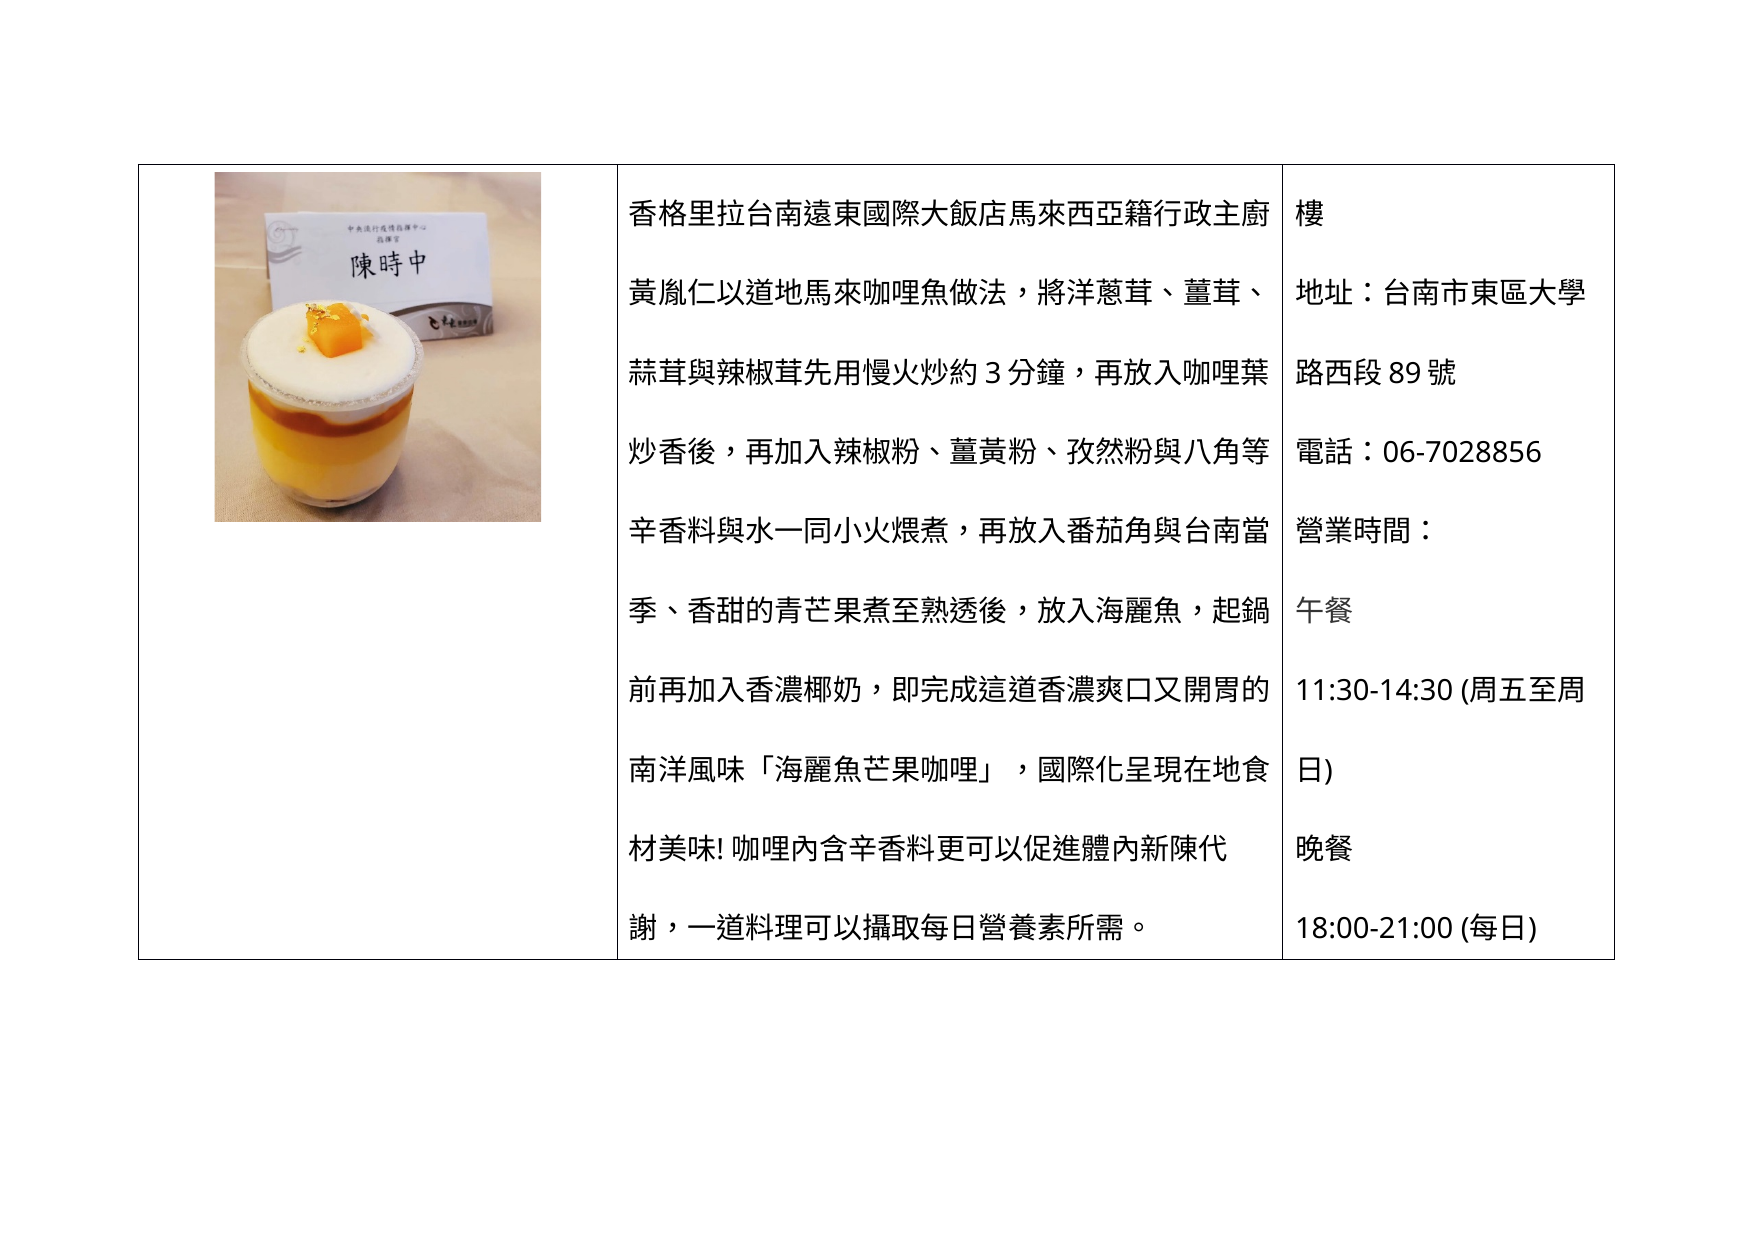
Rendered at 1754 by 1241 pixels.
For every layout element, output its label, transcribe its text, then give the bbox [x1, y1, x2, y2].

table_cell 香格里拉台南遠東國際大飯店馬來西亞籍行政主廚黃胤仁以道地馬來咖哩魚做法，將洋蔥茸、薑茸、蒜茸與辣椒茸先用慢火炒約3分鐘，再放入咖哩葉炒香後，再加入辣椒粉、薑黃粉、孜然粉與八角等辛香料與水一同小火煨煮，再放入番茄角與台南當季、香甜的青芒果煮至熟透後，放入海麗魚，起鍋前再加入香濃椰奶，即完成這道香濃爽口又開胃的南洋風味「海麗魚芒果咖哩」，國際化呈現在地食材美味! 咖哩內含辛香料更可以促進體內新陳代謝，一道料理可以攝取每日營養素所需。 [618, 165, 1282, 958]
table_cell 樓 地址：台南市東區大學路西段89號 電話：06-7028856 營業時間： 午餐 11:30-14:30 (周五至周日) 晚餐 18:00-21:00 (每日) [1283, 165, 1614, 958]
picture [214, 172, 542, 522]
table_cell [139, 165, 617, 958]
